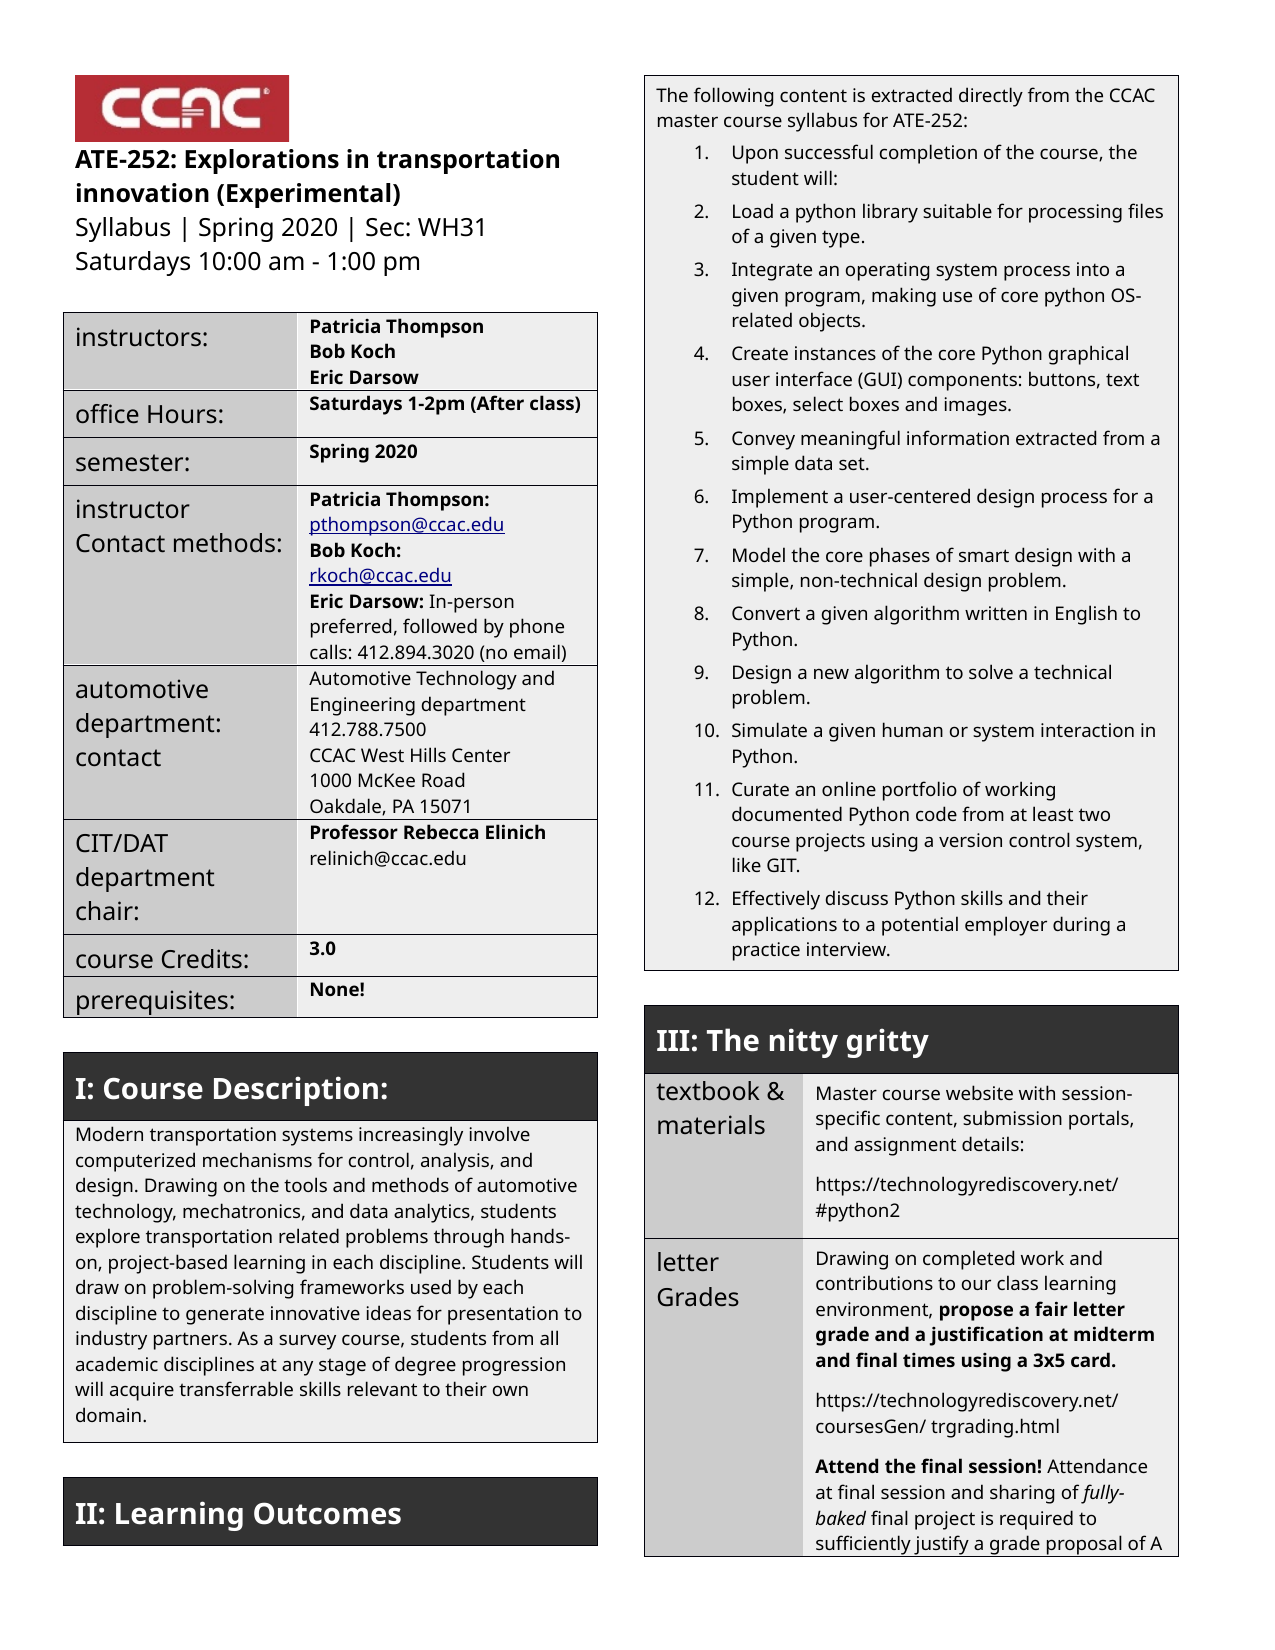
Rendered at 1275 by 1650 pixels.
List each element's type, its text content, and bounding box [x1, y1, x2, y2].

table_cell Automotive Technology and Engineering department 412.788.7500 CCAC West Hills Center 1000 McKee Road Oakdale, PA 15071 [298, 666, 597, 819]
table_cell None! [298, 977, 597, 1017]
table_cell Spring 2020 [298, 438, 597, 485]
table_cell Saturdays 1-2pm (After class) [298, 391, 597, 437]
table_cell 3.0 [298, 935, 597, 976]
table_cell Modern transportation systems increasingly involve computerized mechanisms for control, analysis, and design. Drawing on the tools and methods of automotive technology, mechatronics, and data analytics, students explore transportation related problems through hands-on, project-based learning in each discipline. Students will draw on problem-solving frameworks used by each discipline to generate innovative ideas for presentation to industry partners. As a survey course, students from all academic disciplines at any stage of degree progression will acquire transferrable skills relevant to their own domain. [64, 1121, 597, 1442]
table_header Patricia Thompson Bob Koch Eric Darsow [298, 313, 597, 389]
table_cell textbook & materials [645, 1074, 803, 1238]
table_cell prerequisites: [64, 977, 297, 1017]
table_header II: Learning Outcomes [64, 1478, 597, 1545]
text Saturdays 10:00 am - 1:00 pm [75, 244, 619, 278]
table_cell Master course website with session-specific content, submission portals, and assignment details: https://technologyrediscovery.net/#python2 [803, 1074, 1178, 1238]
table_cell office Hours: [64, 391, 297, 437]
picture [75, 75, 290, 142]
table_header instructors: [64, 313, 297, 389]
table_cell course Credits: [64, 935, 297, 976]
table_cell automotive department: contact [64, 666, 297, 819]
table_cell CIT/DAT department chair: [64, 820, 297, 934]
table_cell Patricia Thompson: pthompson@ccac.edu Bob Koch: rkoch@ccac.edu Eric Darsow: In-person preferred, followed by phone calls: 412.894.3020 (no email) [298, 486, 597, 664]
text Syllabus | Spring 2020 | Sec: WH31 [75, 210, 619, 244]
table_cell semester: [64, 438, 297, 485]
text ATE-252: Explorations in transportation innovation (Experimental) [75, 142, 619, 210]
table_cell letter Grades [645, 1239, 803, 1556]
table_cell instructor Contact methods: [64, 486, 297, 664]
table_cell Drawing on completed work and contributions to our class learning environment, propose a fair letter grade and a justification at midterm and final times using a 3x5 card. https://technologyrediscovery.net/coursesGen/ trgrading.html Attend the final session! Attendance at final session and sharing of fully-baked final project is required to sufficiently justify a grade proposal of A [803, 1239, 1178, 1556]
table_header I: Course Description: [64, 1053, 597, 1120]
table_cell Professor Rebecca Elinich relinich@ccac.edu [298, 820, 597, 934]
table_header III: The nitty gritty [645, 1006, 1178, 1073]
table_cell The following content is extracted directly from the CCAC master course syllabus for ATE-252: Upon successful completion of the course, the student will: Load a python library suitable for processing files of a given type. Integrate an operating system process into a given program, making use of core python OS-related objects. Create instances of the core Python graphical user interface (GUI) components: buttons, text boxes, select boxes and images. Convey meaningful information extracted from a simple data set. Implement a user-centered design process for a Python program. Model the core phases of smart design with a simple, non-technical design problem. Convert a given algorithm written in English to Python. Design a new algorithm to solve a technical problem. Simulate a given human or system interaction in Python. Curate an online portfolio of working documented Python code from at least two course projects using a version control system, like GIT. Effectively discuss Python skills and their applications to a potential employer during a practice interview. [645, 76, 1178, 970]
